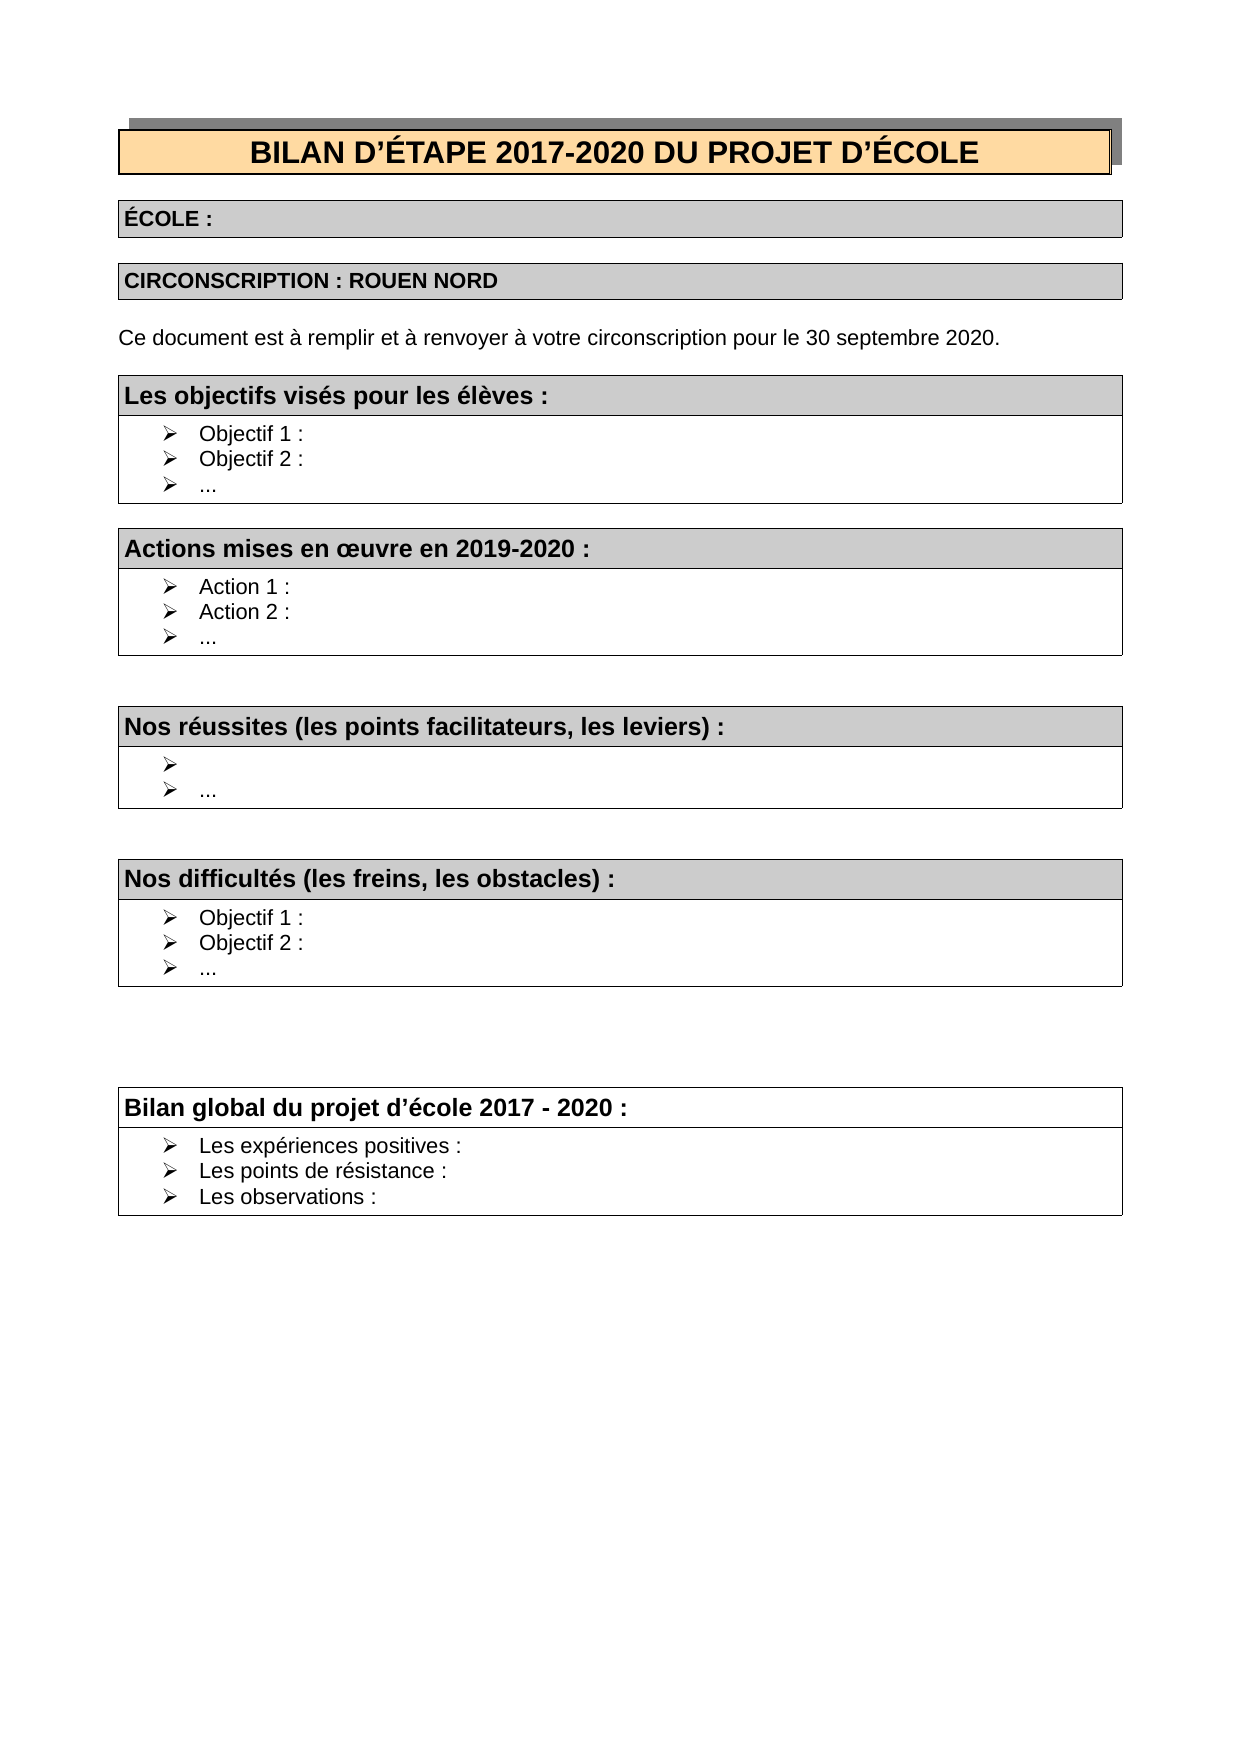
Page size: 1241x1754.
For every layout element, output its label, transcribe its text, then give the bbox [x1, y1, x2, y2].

table_header CIRCONSCRIPTION : ROUEN NORD [119, 264, 1122, 299]
text Ce document est à remplir et à renvoyer à votre circonscription pour le 30 septembre 2020. [118, 324, 1122, 350]
table_cell Objectif 1 : Objectif 2 : ... [119, 416, 1122, 502]
table_header Actions mises en œuvre en 2019-2020 : [119, 529, 1122, 568]
table_header Bilan global du projet d’école 2017 - 2020 : [119, 1088, 1122, 1127]
table_header ÉCOLE : [119, 201, 1122, 237]
text BILAN D’ÉTAPE 2017-2020 DU PROJET D’ÉCOLE [120, 131, 1109, 173]
table_header Nos réussites (les points facilitateurs, les leviers) : [119, 707, 1122, 746]
table_cell Objectif 1 : Objectif 2 : ... [119, 900, 1122, 986]
table_header Les objectifs visés pour les élèves : [119, 376, 1122, 415]
table_header Nos difficultés (les freins, les obstacles) : [119, 860, 1122, 899]
table_cell ... [119, 747, 1122, 808]
table_cell Les expériences positives : Les points de résistance : Les observations : [119, 1128, 1122, 1214]
table_cell Action 1 : Action 2 : ... [119, 569, 1122, 655]
